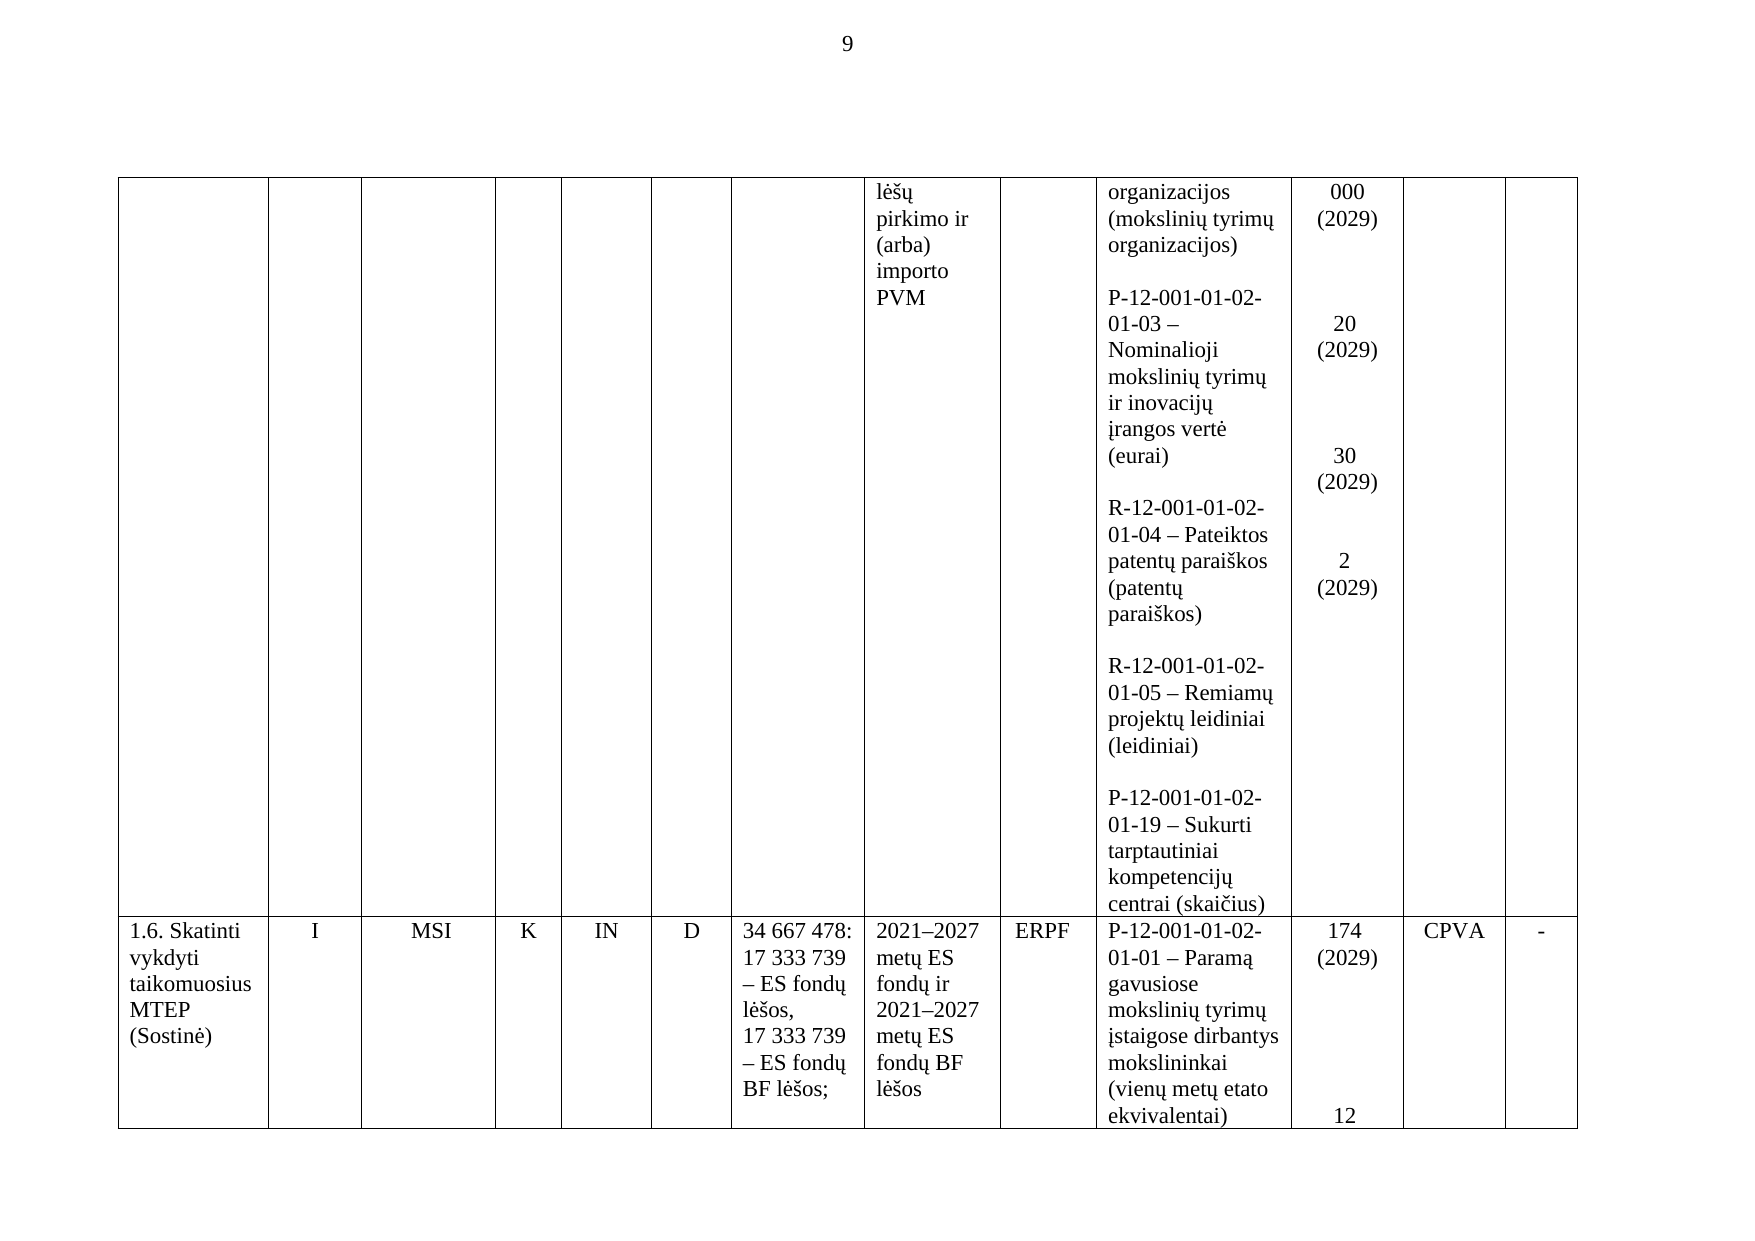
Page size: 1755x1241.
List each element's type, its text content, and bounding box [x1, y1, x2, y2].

table_cell 34 667 478: 17 333 739 – ES fondų lėšos, 17 333 739 – ES fondų BF lėšos; [732, 917, 864, 1128]
table_cell [652, 178, 731, 916]
table_cell D [652, 917, 731, 1128]
table_cell [1404, 178, 1505, 916]
table_cell [119, 178, 268, 916]
table_cell [362, 178, 495, 916]
table_cell 174 (2029) 12 [1292, 917, 1403, 1128]
table_cell 1.6. Skatinti vykdyti taikomuosius MTEP (Sostinė) [119, 917, 268, 1128]
table_cell [496, 178, 561, 916]
table_cell ERPF [1001, 917, 1096, 1128]
table_cell P-12-001-01-02-01-01 – Paramą gavusiose mokslinių tyrimų įstaigose dirbantys mokslininkai (vienų metų etato ekvivalentai) [1097, 917, 1291, 1128]
table_cell 000 (2029) 20 (2029) 30 (2029) 2 (2029) [1292, 178, 1403, 916]
table_cell CPVA [1404, 917, 1505, 1128]
table_cell IN [562, 917, 651, 1128]
table_cell K [496, 917, 561, 1128]
table_cell organizacijos (mokslinių tyrimų organizacijos) P-12-001-01-02-01-03 – Nominalioji mokslinių tyrimų ir inovacijų įrangos vertė (eurai) R-12-001-01-02-01-04 – Pateiktos patentų paraiškos (patentų paraiškos) R-12-001-01-02-01-05 – Remiamų projektų leidiniai (leidiniai) P-12-001-01-02-01-19 – Sukurti tarptautiniai kompetencijų centrai (skaičius) [1097, 178, 1291, 916]
table_cell I [269, 917, 361, 1128]
table_cell - [1506, 917, 1577, 1128]
table_cell 2021–2027 metų ES fondų ir 2021–2027 metų ES fondų BF lėšos [865, 917, 1000, 1128]
table_cell [269, 178, 361, 916]
table_cell lėšų pirkimo ir (arba) importo PVM [865, 178, 1000, 916]
table_cell MSI [362, 917, 495, 1128]
table_cell - [1506, 178, 1577, 916]
table_cell [732, 178, 864, 916]
table_cell [1001, 178, 1096, 916]
table_cell [562, 178, 651, 916]
